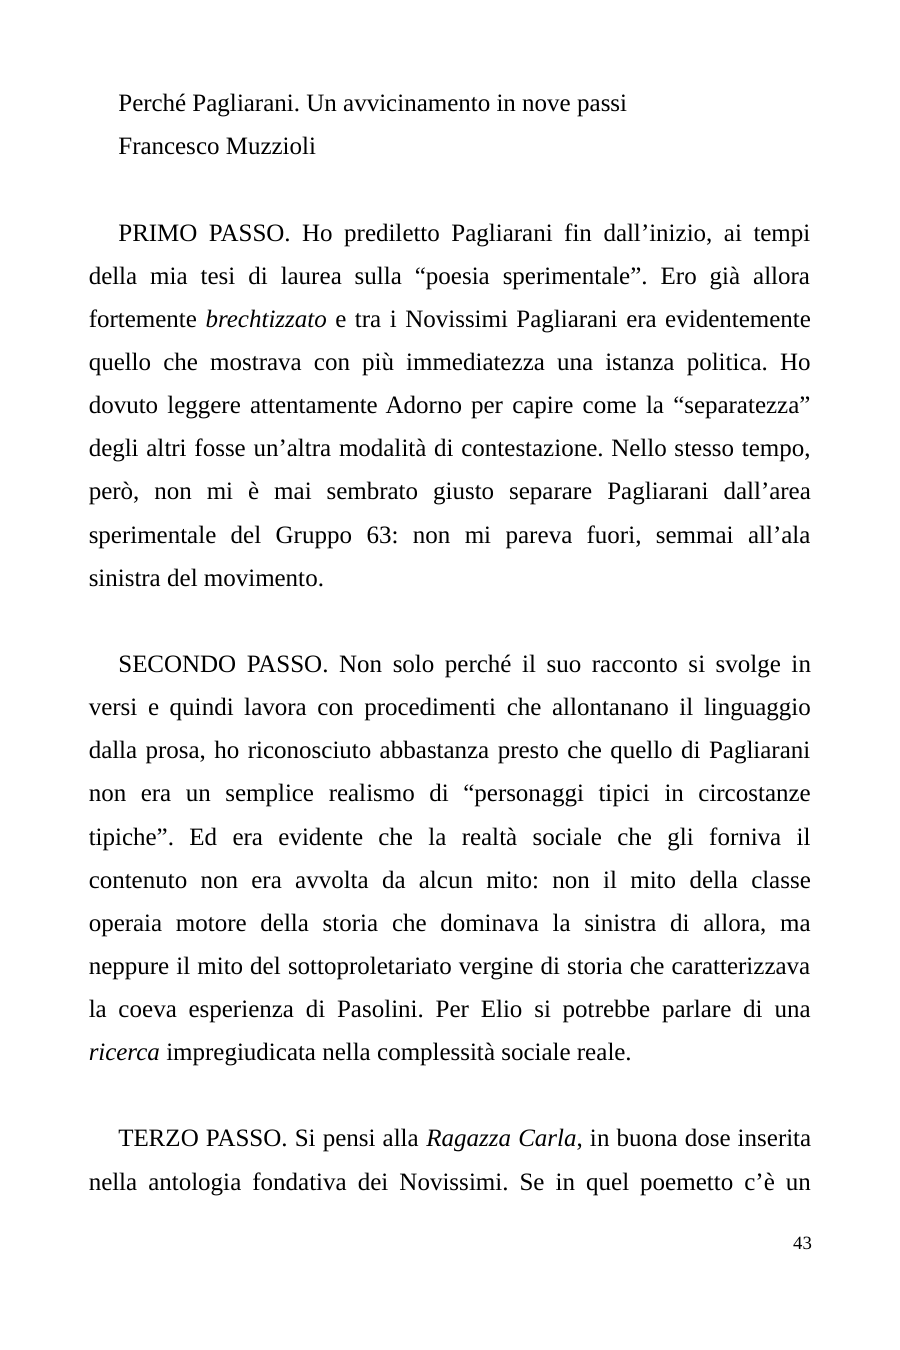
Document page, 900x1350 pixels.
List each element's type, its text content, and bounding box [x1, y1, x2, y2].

text SECONDO PASSO. Non solo perché il suo racconto si svolge in versi e quindi lavora con procedimenti che allontanano il linguaggio dalla prosa, ho riconosciuto abbastanza presto che quello di Pagliarani non era un semplice realismo di “personaggi tipici in circostanze tipiche”. Ed era evidente che la realtà sociale che gli forniva il contenuto non era avvolta da alcun mito: non il mito della classe operaia motore della storia che dominava la sinistra di allora, ma neppure il mito del sottoproletariato vergine di storia che caratterizzava la coeva esperienza di Pasolini. Per Elio si potrebbe parlare di una ricerca impregiudicata nella complessità sociale reale. [88, 649, 811, 1066]
text TERZO PASSO. Si pensi alla Ragazza Carla, in buona dose inserita nella antologia fondativa dei Novissimi. Se in quel poemetto c’è un [88, 1123, 811, 1195]
text Francesco Muzzioli [88, 132, 811, 160]
text Perché Pagliarani. Un avvicinamento in nove passi [88, 88, 811, 117]
text PRIMO PASSO. Ho prediletto Pagliarani fin dall’inizio, ai tempi della mia tesi di laurea sulla “poesia sperimentale”. Ero già allora fortemente brechtizzato e tra i Novissimi Pagliarani era evidentemente quello che mostrava con più immediatezza una istanza politica. Ho dovuto leggere attentamente Adorno per capire come la “separatezza” degli altri fosse un’altra modalità di contestazione. Nello stesso tempo, però, non mi è mai sembrato giusto separare Pagliarani dall’area sperimentale del Gruppo 63: non mi pareva fuori, semmai all’ala sinistra del movimento. [88, 218, 811, 592]
